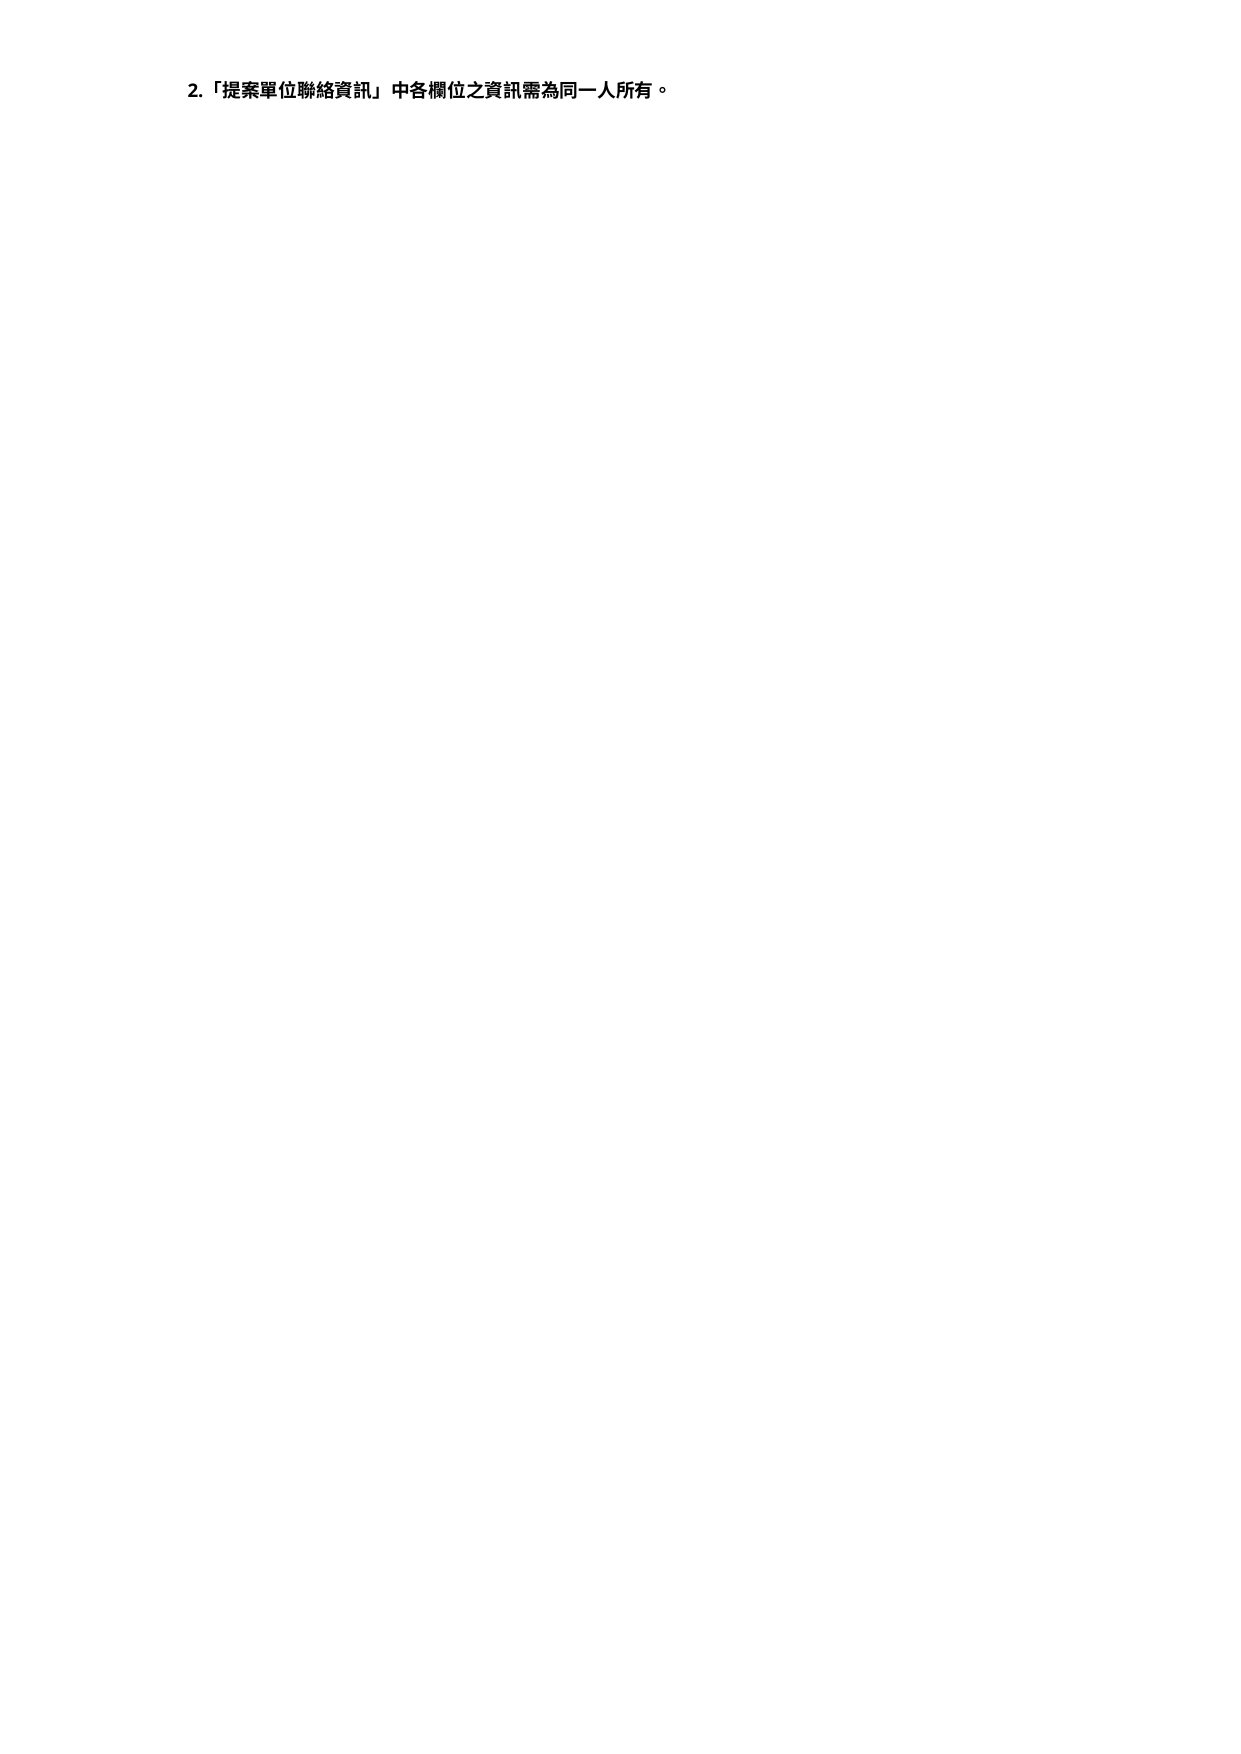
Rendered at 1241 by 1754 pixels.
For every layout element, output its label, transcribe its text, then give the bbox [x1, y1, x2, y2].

text 2.「提案單位聯絡資訊」中各欄位之資訊需為同一人所有。 [187, 71, 1053, 108]
